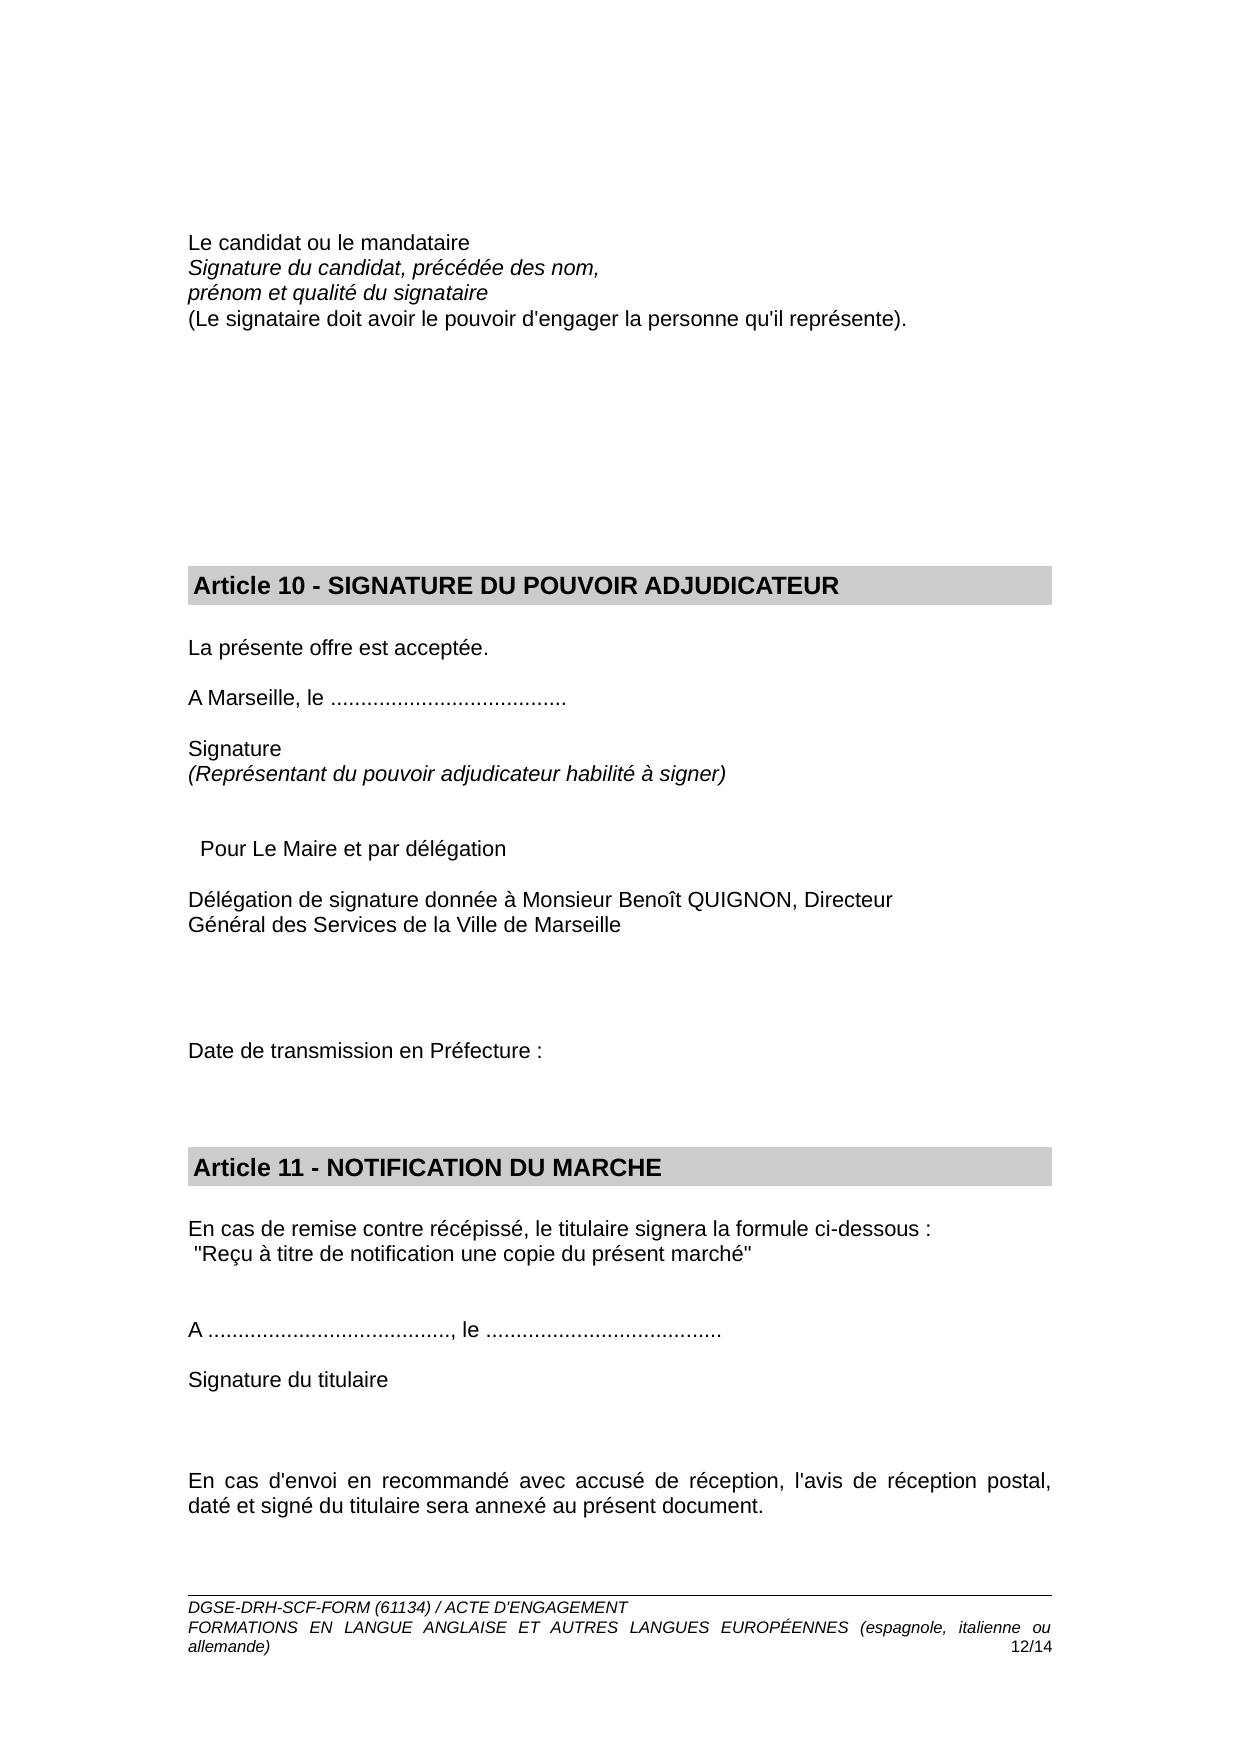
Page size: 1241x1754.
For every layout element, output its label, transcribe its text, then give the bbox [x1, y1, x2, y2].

text Date de transmission en Préfecture : [188, 1038, 1052, 1063]
text prénom et qualité du signataire [188, 280, 1052, 305]
text A Marseille, le ....................................... [188, 685, 1052, 710]
text A ........................................, le ....................................... [188, 1317, 1052, 1342]
text Délégation de signature donnée à Monsieur Benoît QUIGNON, Directeur [188, 887, 1052, 912]
text La présente offre est acceptée. [188, 634, 1052, 660]
text Signature [188, 735, 1052, 761]
text (Représentant du pouvoir adjudicateur habilité à signer) [188, 761, 1052, 786]
text En cas de remise contre récépissé, le titulaire signera la formule ci-dessous : [188, 1216, 1052, 1241]
text Signature du titulaire [188, 1367, 1052, 1392]
text Pour Le Maire et par délégation [188, 836, 1052, 861]
text (Le signataire doit avoir le pouvoir d'engager la personne qu'il représente). [188, 305, 1052, 331]
subtitle NOTIFICATION DU MARCHE [190, 1150, 1050, 1184]
text "Reçu à titre de notification une copie du présent marché" [188, 1241, 1052, 1266]
text En cas d'envoi en recommandé avec accusé de réception, l'avis de réception postal, daté et signé du titulaire sera annexé au présent document. [188, 1468, 1052, 1518]
subtitle SIGNATURE DU POUVOIR ADJUDICATEUR [190, 568, 1050, 603]
text Signature du candidat, précédée des nom, [188, 255, 1052, 280]
text Général des Services de la Ville de Marseille [188, 912, 1052, 937]
text Le candidat ou le mandataire [188, 230, 1052, 255]
